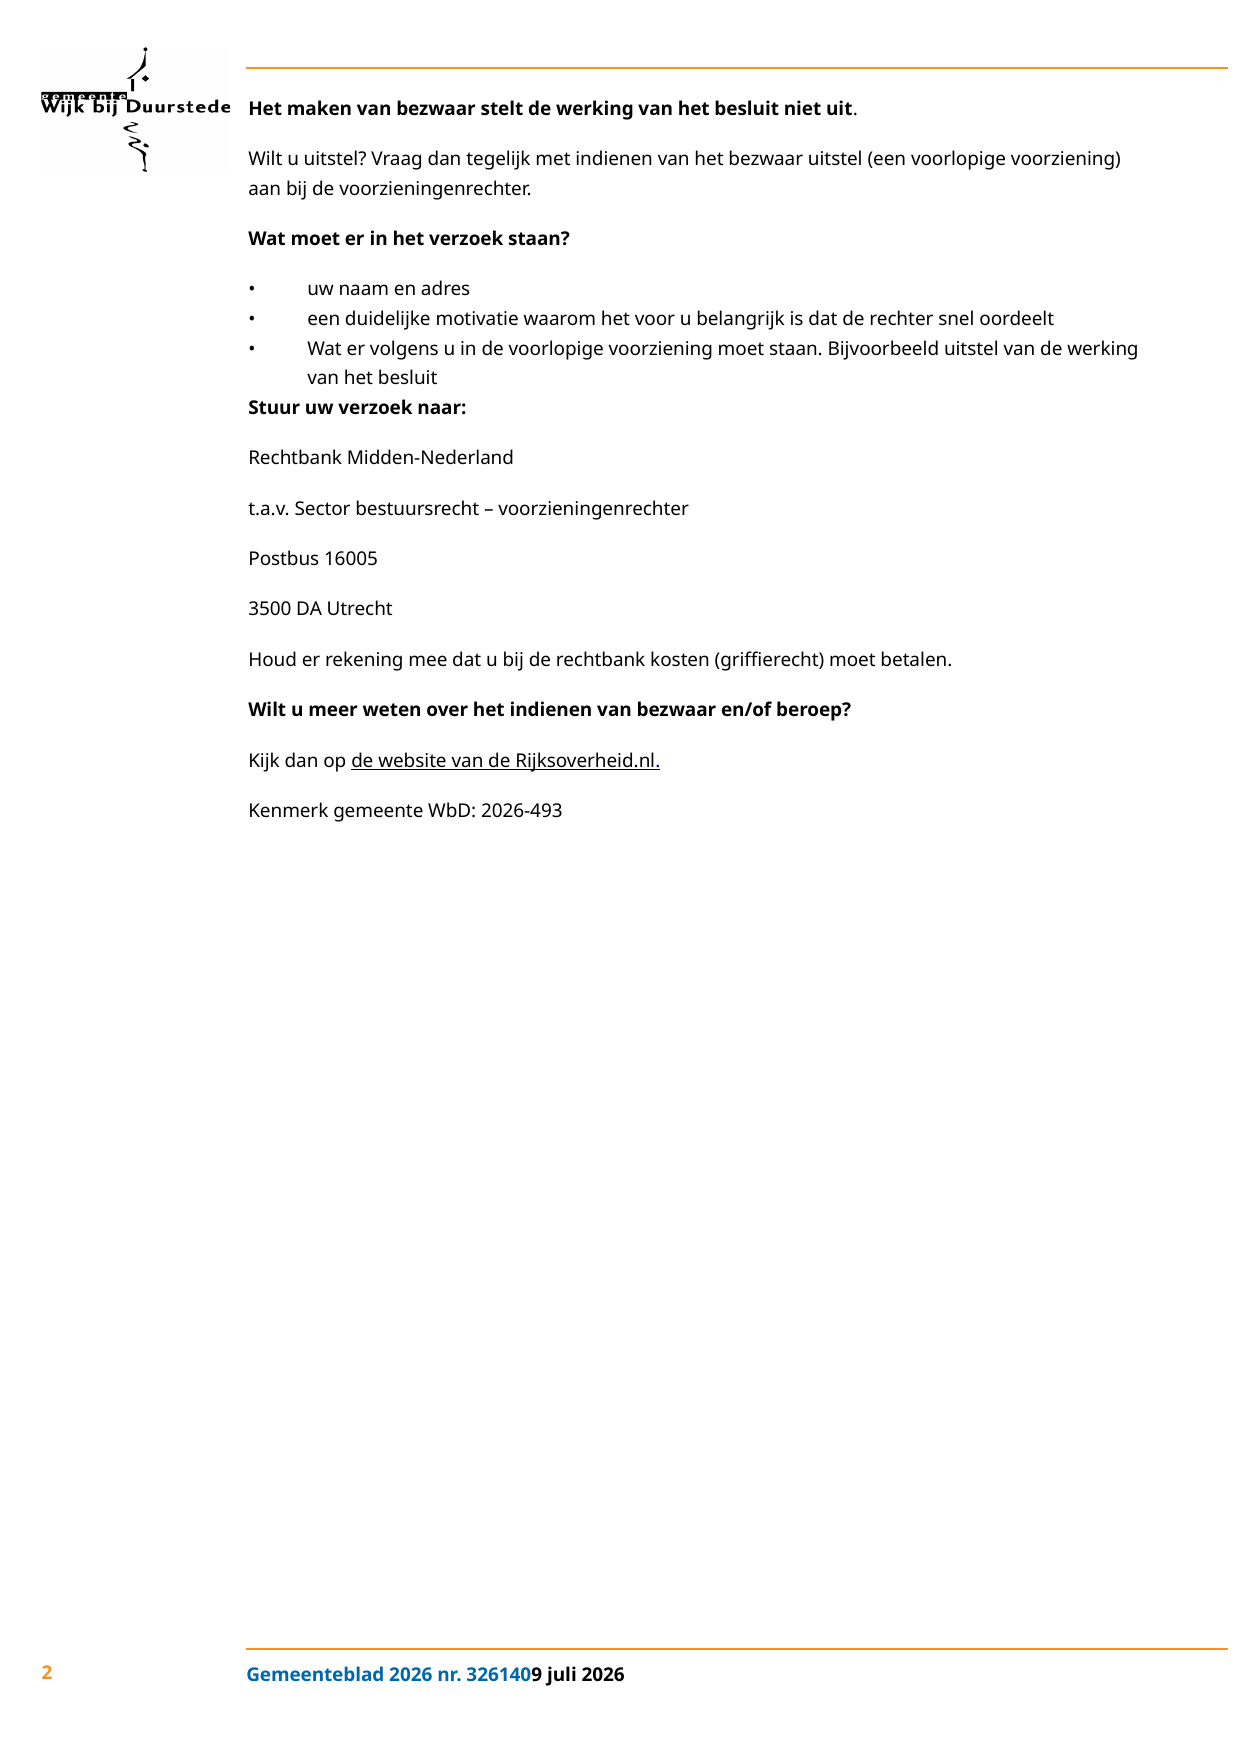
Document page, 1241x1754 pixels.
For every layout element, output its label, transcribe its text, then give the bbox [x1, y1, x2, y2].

text Kenmerk gemeente WbD: 2026-493 [248, 797, 1152, 823]
text Het maken van bezwaar stelt de werking van het besluit niet uit. [248, 95, 1152, 121]
list een duidelijke motivatie waarom het voor u belangrijk is dat de rechter snel oordeelt [248, 305, 1152, 331]
text Stuur uw verzoek naar: [248, 394, 1152, 420]
text Wilt u uitstel? Vraag dan tegelijk met indienen van het bezwaar uitstel (een voorlopige voorziening) aan bij de voorzieningenrechter. [248, 145, 1152, 201]
list Wat er volgens u in de voorlopige voorziening moet staan. Bijvoorbeeld uitstel van de werking van het besluit [248, 335, 1152, 390]
text Wilt u meer weten over het indienen van bezwaar en/of beroep? [248, 696, 1152, 722]
text Kijk dan op de website van de Rijksoverheid.nl. [248, 747, 1152, 773]
text Houd er rekening mee dat u bij de rechtbank kosten (griffierecht) moet betalen. [248, 646, 1152, 672]
list uw naam en adres [248, 276, 1152, 301]
text Wat moet er in het verzoek staan? [248, 225, 1152, 251]
text Postbus 16005 [248, 545, 1152, 571]
text t.a.v. Sector bestuursrecht – voorzieningenrechter [248, 495, 1152, 521]
text 3500 DA Utrecht [248, 596, 1152, 621]
picture [41, 47, 231, 172]
text Rechtbank Midden-Nederland [248, 444, 1152, 470]
